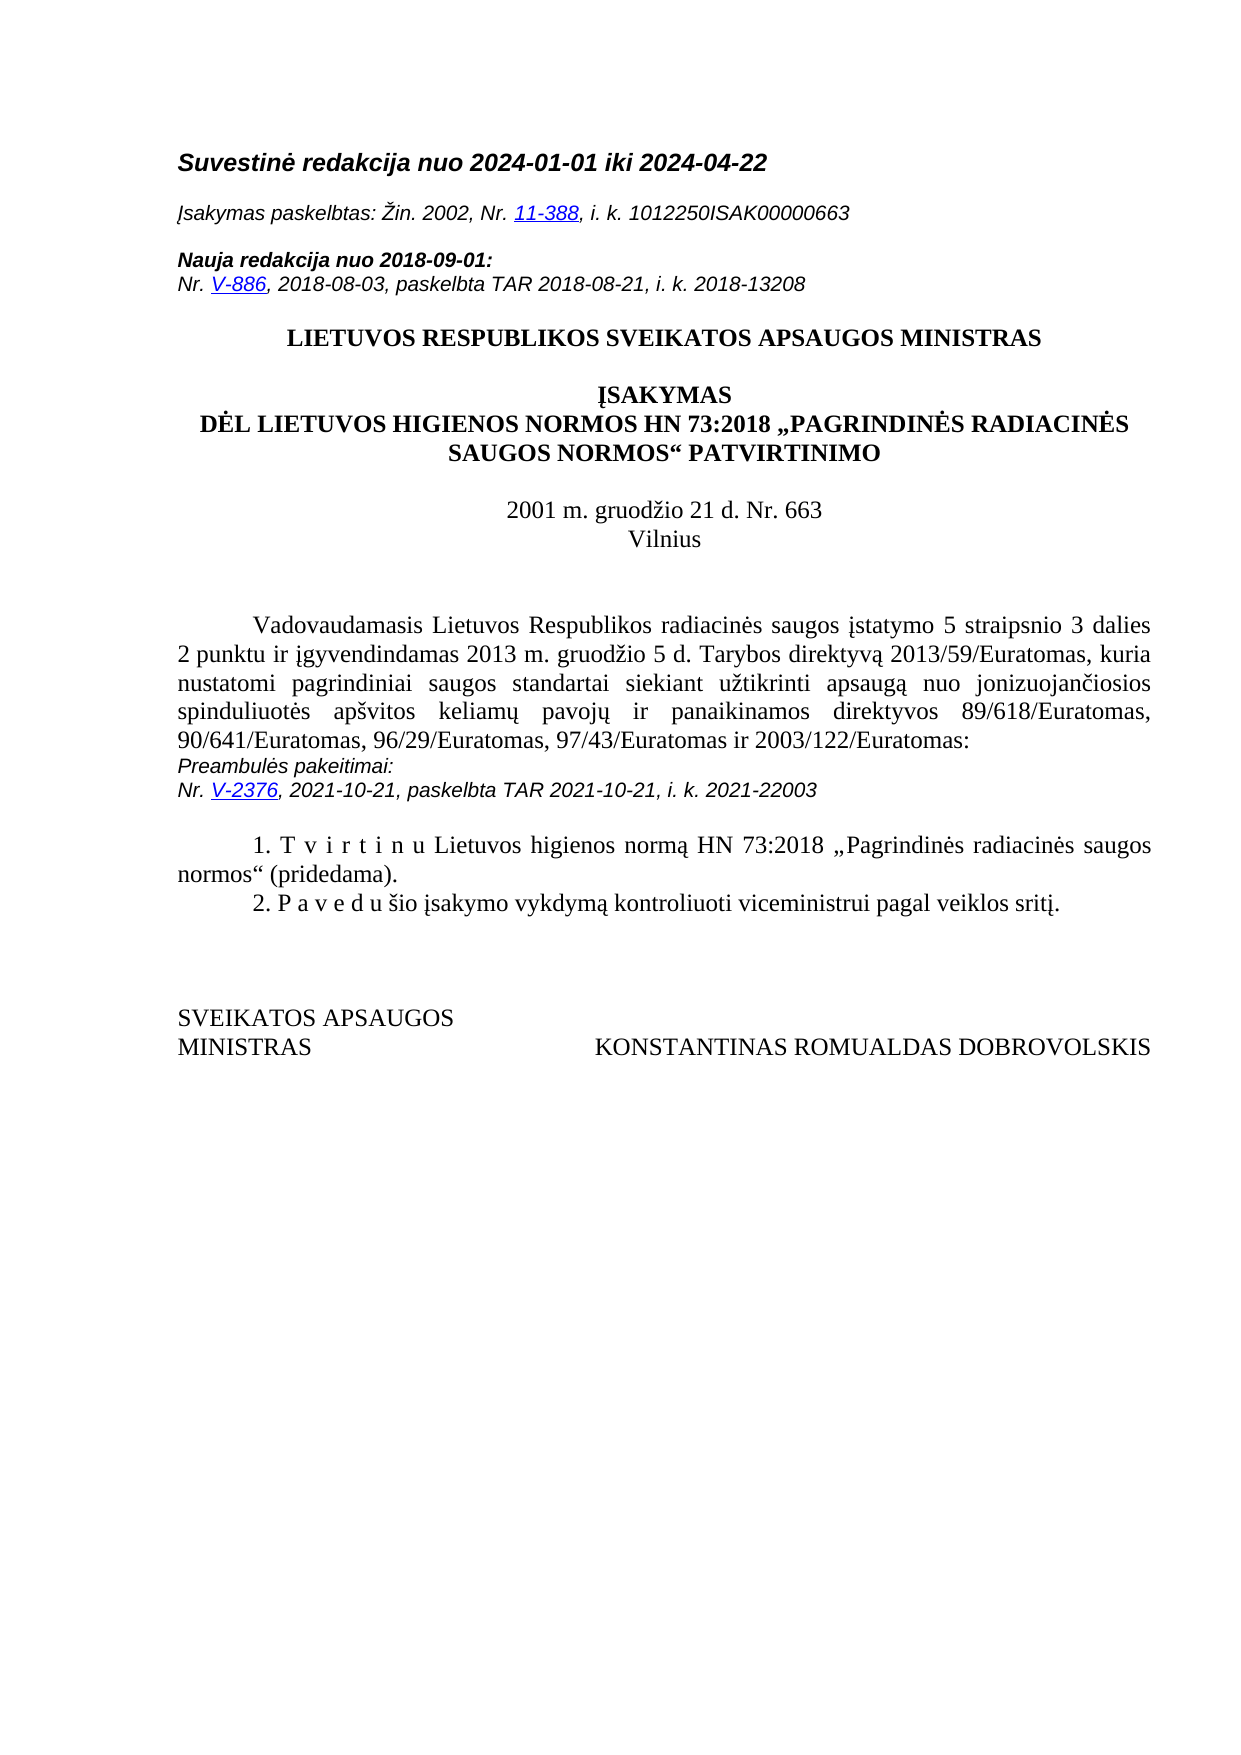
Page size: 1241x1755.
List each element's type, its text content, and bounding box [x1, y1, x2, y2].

text Vilnius [177, 524, 1152, 553]
text DĖL LIETUVOS HIGIENOS NORMOS HN 73:2018 „PAGRINDINĖS RADIACINĖS SAUGOS NORMOS“ PATVIRTINIMO [177, 409, 1152, 466]
text 2001 m. gruodžio 21 d. Nr. 663 [177, 495, 1152, 524]
text Nauja redakcija nuo 2018-09-01: [177, 248, 1152, 272]
text 2. P a v e d u šio įsakymo vykdymą kontroliuoti viceministrui pagal veiklos sritį. [177, 888, 1152, 917]
text Preambulės pakeitimai: [177, 754, 1152, 778]
text MINISTRAS KONSTANTINAS ROMUALDAS DOBROVOLSKIS [177, 1032, 1152, 1061]
text Įsakymas paskelbtas: Žin. 2002, Nr. 11-388, i. k. 1012250ISAK00000663 [177, 200, 1152, 224]
text SVEIKATOS APSAUGOS [177, 1003, 1152, 1032]
text Nr. V-2376, 2021-10-21, paskelbta TAR 2021-10-21, i. k. 2021-22003 [177, 778, 1152, 802]
text Vadovaudamasis Lietuvos Respublikos radiacinės saugos įstatymo 5 straipsnio 3 dalies 2 punktu ir įgyvendindamas 2013 m. gruodžio 5 d. Tarybos direktyvą 2013/59/Euratomas, kuria nustatomi pagrindiniai saugos standartai siekiant užtikrinti apsaugą nuo jonizuojančiosios spinduliuotės apšvitos keliamų pavojų ir panaikinamos direktyvos 89/618/Euratomas, 90/641/Euratomas, 96/29/Euratomas, 97/43/Euratomas ir 2003/122/Euratomas: [177, 610, 1152, 754]
text 1. T v i r t i n u Lietuvos higienos normą HN 73:2018 „Pagrindinės radiacinės saugos normos“ (pridedama). [177, 831, 1152, 888]
text Nr. V-886, 2018-08-03, paskelbta TAR 2018-08-21, i. k. 2018-13208 [177, 272, 1152, 296]
text LIETUVOS RESPUBLIKOS SVEIKATOS APSAUGOS MINISTRAS [177, 323, 1152, 351]
text ĮSAKYMAS [177, 380, 1152, 409]
text Suvestinė redakcija nuo 2024-01-01 iki 2024-04-22 [177, 148, 1152, 176]
